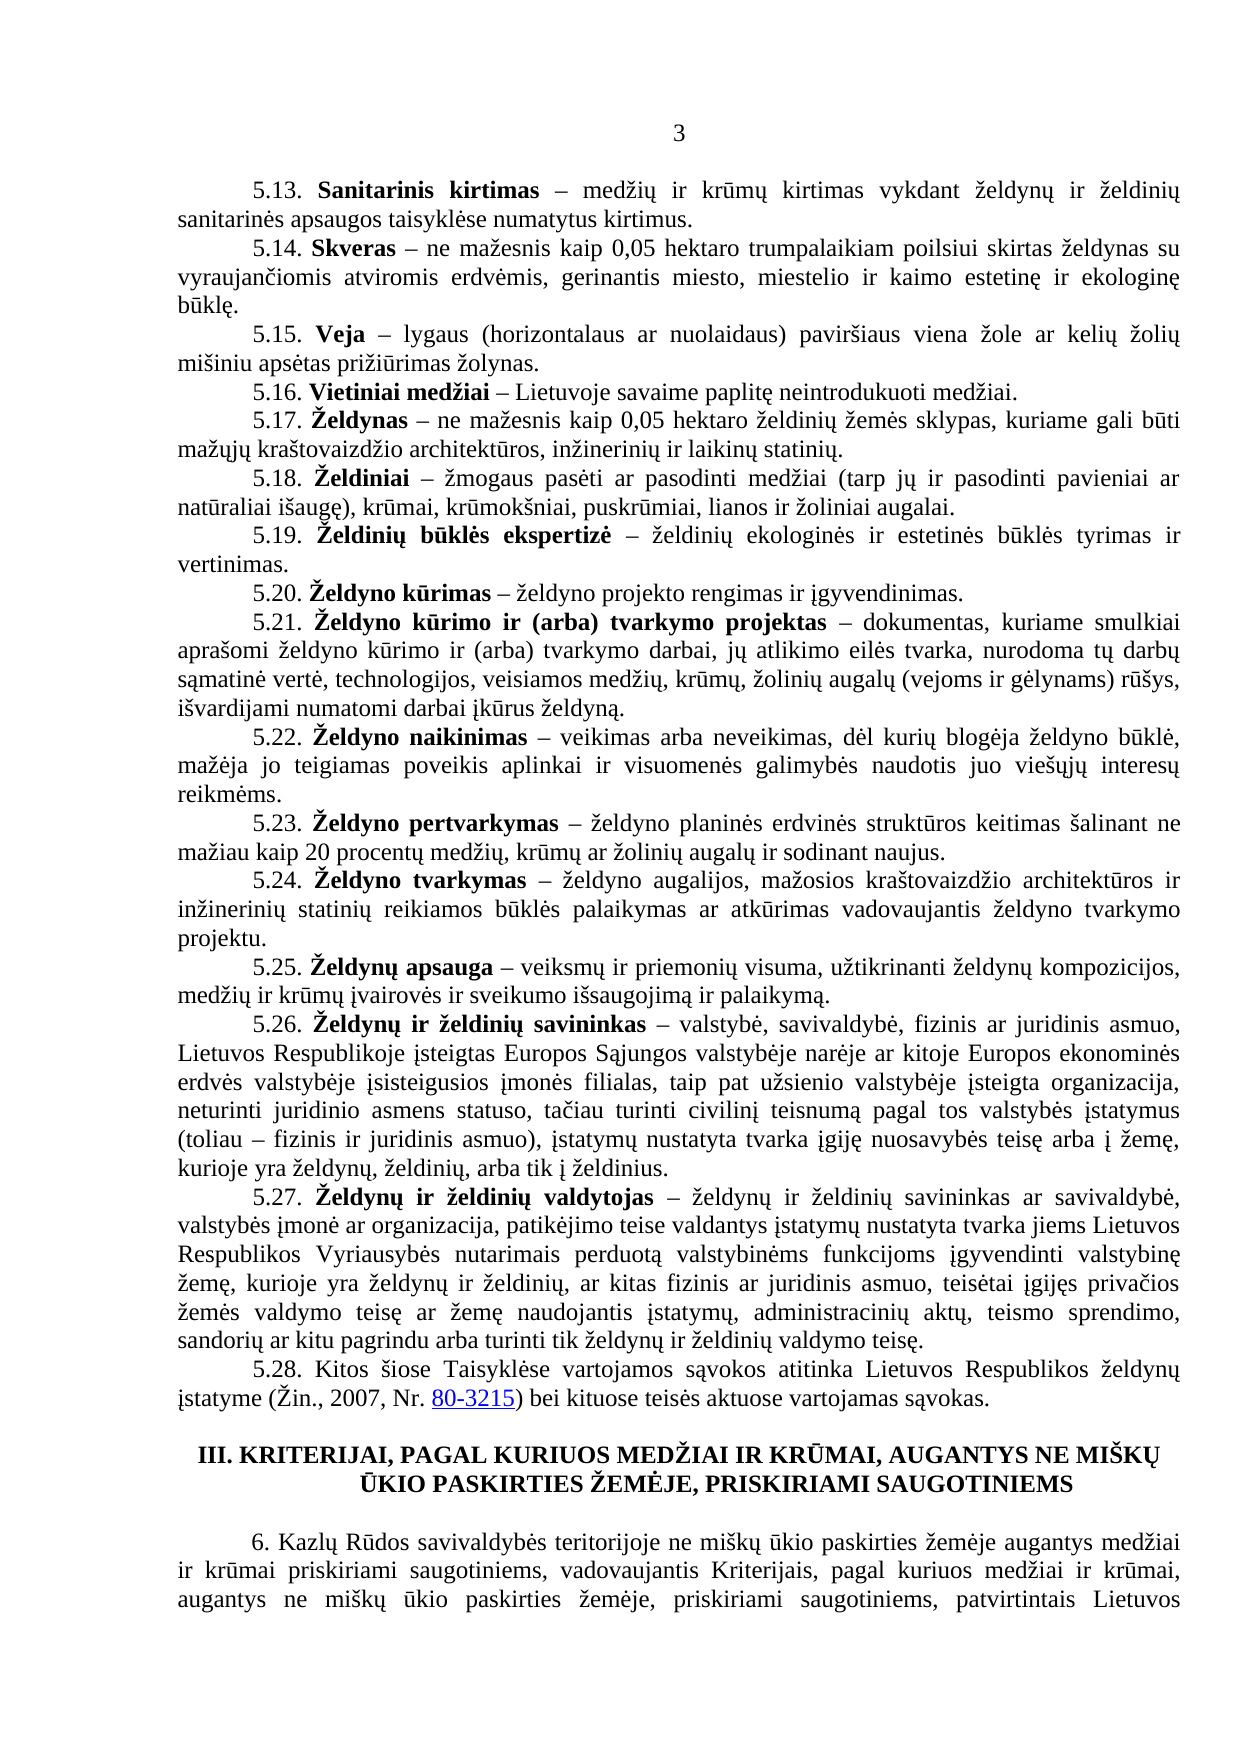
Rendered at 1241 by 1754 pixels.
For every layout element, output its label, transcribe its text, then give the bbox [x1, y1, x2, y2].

text 5.25. Želdynų apsauga – veiksmų ir priemonių visuma, užtikrinanti želdynų kompozicijos, medžių ir krūmų įvairovės ir sveikumo išsaugojimą ir palaikymą. [177, 952, 1181, 1009]
text ŪKIO PASKIRTIES ŽEMĖJE, PRISKIRIAMI SAUGOTINIEMS [177, 1469, 1181, 1498]
text 5.28. Kitos šiose Taisyklėse vartojamos sąvokos atitinka Lietuvos Respublikos želdynų įstatyme (Žin., 2007, Nr. 80-3215) bei kituose teisės aktuose vartojamas sąvokas. [177, 1354, 1181, 1412]
text 5.24. Želdyno tvarkymas – želdyno augalijos, mažosios kraštovaizdžio architektūros ir inžinerinių statinių reikiamos būklės palaikymas ar atkūrimas vadovaujantis želdyno tvarkymo projektu. [177, 866, 1181, 952]
text 5.27. Želdynų ir želdinių valdytojas – želdynų ir želdinių savininkas ar savivaldybė, valstybės įmonė ar organizacija, patikėjimo teise valdantys įstatymų nustatyta tvarka jiems Lietuvos Respublikos Vyriausybės nutarimais perduotą valstybinėms funkcijoms įgyvendinti valstybinę žemę, kurioje yra želdynų ir želdinių, ar kitas fizinis ar juridinis asmuo, teisėtai įgijęs privačios žemės valdymo teisę ar žemę naudojantis įstatymų, administracinių aktų, teismo sprendimo, sandorių ar kitu pagrindu arba turinti tik želdynų ir želdinių valdymo teisę. [177, 1182, 1181, 1354]
text III. KRITERIJAI, PAGAL KURIUOS MEDŽIAI IR KRŪMAI, AUGANTYS NE MIŠKŲ [177, 1441, 1181, 1469]
text 6. Kazlų Rūdos savivaldybės teritorijoje ne miškų ūkio paskirties žemėje augantys medžiai ir krūmai priskiriami saugotiniems, vadovaujantis Kriterijais, pagal kuriuos medžiai ir krūmai, augantys ne miškų ūkio paskirties žemėje, priskiriami saugotiniems, patvirtintais Lietuvos [177, 1527, 1181, 1613]
text 5.16. Vietiniai medžiai – Lietuvoje savaime paplitę neintrodukuoti medžiai. [177, 377, 1181, 406]
text 5.22. Želdyno naikinimas – veikimas arba neveikimas, dėl kurių blogėja želdyno būklė, mažėja jo teigiamas poveikis aplinkai ir visuomenės galimybės naudotis juo viešųjų interesų reikmėms. [177, 722, 1181, 808]
text 5.15. Veja – lygaus (horizontalaus ar nuolaidaus) paviršiaus viena žole ar kelių žolių mišiniu apsėtas prižiūrimas žolynas. [177, 319, 1181, 377]
text 5.20. Želdyno kūrimas – želdyno projekto rengimas ir įgyvendinimas. [177, 578, 1181, 607]
text 5.13. Sanitarinis kirtimas – medžių ir krūmų kirtimas vykdant želdynų ir želdinių sanitarinės apsaugos taisyklėse numatytus kirtimus. [177, 176, 1181, 233]
text 5.17. Želdynas – ne mažesnis kaip 0,05 hektaro želdinių žemės sklypas, kuriame gali būti mažųjų kraštovaizdžio architektūros, inžinerinių ir laikinų statinių. [177, 406, 1181, 463]
text 5.18. Želdiniai – žmogaus pasėti ar pasodinti medžiai (tarp jų ir pasodinti pavieniai ar natūraliai išaugę), krūmai, krūmokšniai, puskrūmiai, lianos ir žoliniai augalai. [177, 463, 1181, 521]
text 5.23. Želdyno pertvarkymas – želdyno planinės erdvinės struktūros keitimas šalinant ne mažiau kaip 20 procentų medžių, krūmų ar žolinių augalų ir sodinant naujus. [177, 808, 1181, 866]
text 5.14. Skveras – ne mažesnis kaip 0,05 hektaro trumpalaikiam poilsiui skirtas želdynas su vyraujančiomis atviromis erdvėmis, gerinantis miesto, miestelio ir kaimo estetinę ir ekologinę būklę. [177, 233, 1181, 319]
text 5.21. Želdyno kūrimo ir (arba) tvarkymo projektas – dokumentas, kuriame smulkiai aprašomi želdyno kūrimo ir (arba) tvarkymo darbai, jų atlikimo eilės tvarka, nurodoma tų darbų sąmatinė vertė, technologijos, veisiamos medžių, krūmų, žolinių augalų (vejoms ir gėlynams) rūšys, išvardijami numatomi darbai įkūrus želdyną. [177, 607, 1181, 722]
text 5.26. Želdynų ir želdinių savininkas – valstybė, savivaldybė, fizinis ar juridinis asmuo, Lietuvos Respublikoje įsteigtas Europos Sąjungos valstybėje narėje ar kitoje Europos ekonominės erdvės valstybėje įsisteigusios įmonės filialas, taip pat užsienio valstybėje įsteigta organizacija, neturinti juridinio asmens statuso, tačiau turinti civilinį teisnumą pagal tos valstybės įstatymus (toliau – fizinis ir juridinis asmuo), įstatymų nustatyta tvarka įgiję nuosavybės teisę arba į žemę, kurioje yra želdynų, želdinių, arba tik į želdinius. [177, 1009, 1181, 1182]
text 5.19. Želdinių būklės ekspertizė – želdinių ekologinės ir estetinės būklės tyrimas ir vertinimas. [177, 521, 1181, 578]
